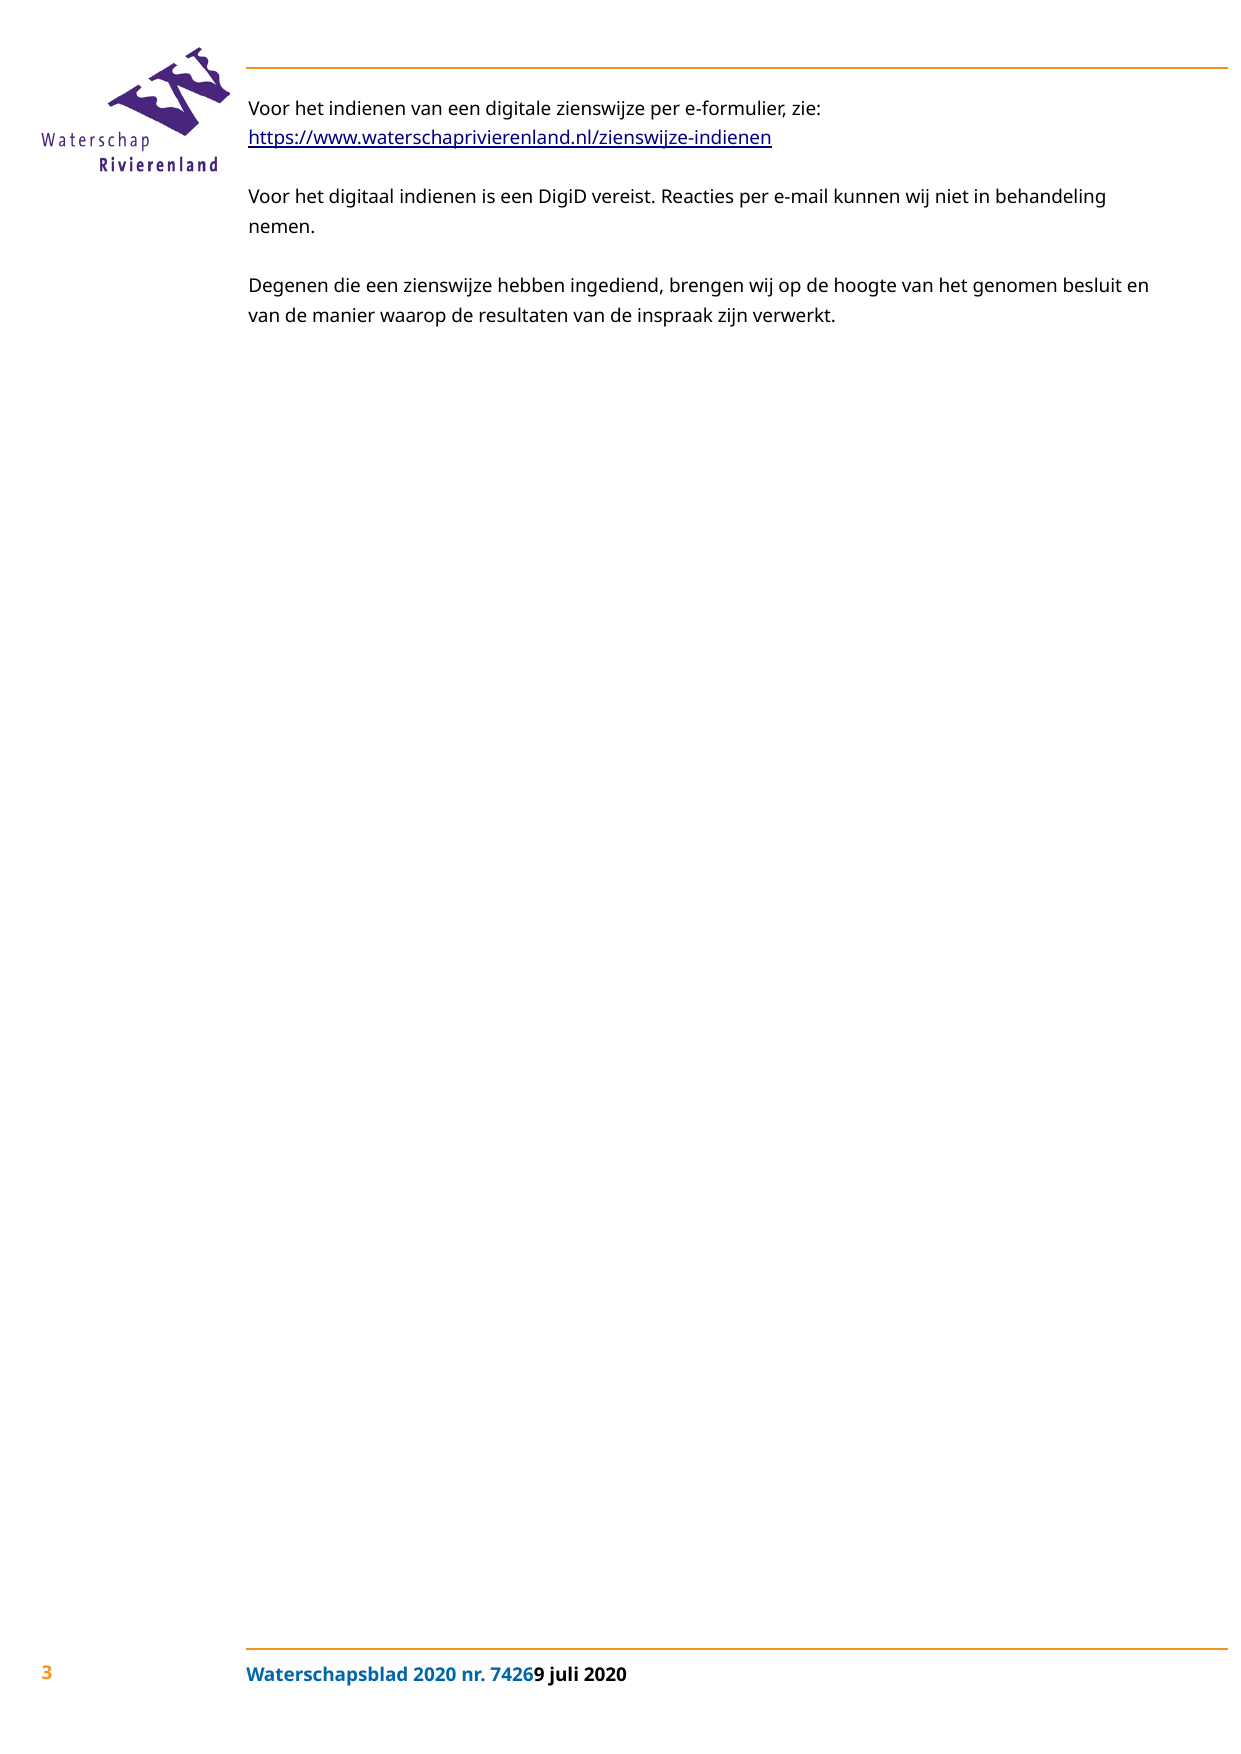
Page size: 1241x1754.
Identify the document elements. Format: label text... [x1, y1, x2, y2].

text Voor het indienen van een digitale zienswijze per e-formulier, zie: https://www.waterschaprivierenland.nl/zienswijze-indienen [248, 95, 1152, 150]
text Voor het digitaal indienen is een DigiD vereist. Reacties per e-mail kunnen wij niet in behandeling nemen. [248, 183, 1152, 239]
text Degenen die een zienswijze hebben ingediend, brengen wij op de hoogte van het genomen besluit en van de manier waarop de resultaten van de inspraak zijn verwerkt. [248, 272, 1152, 328]
picture [41, 47, 231, 172]
